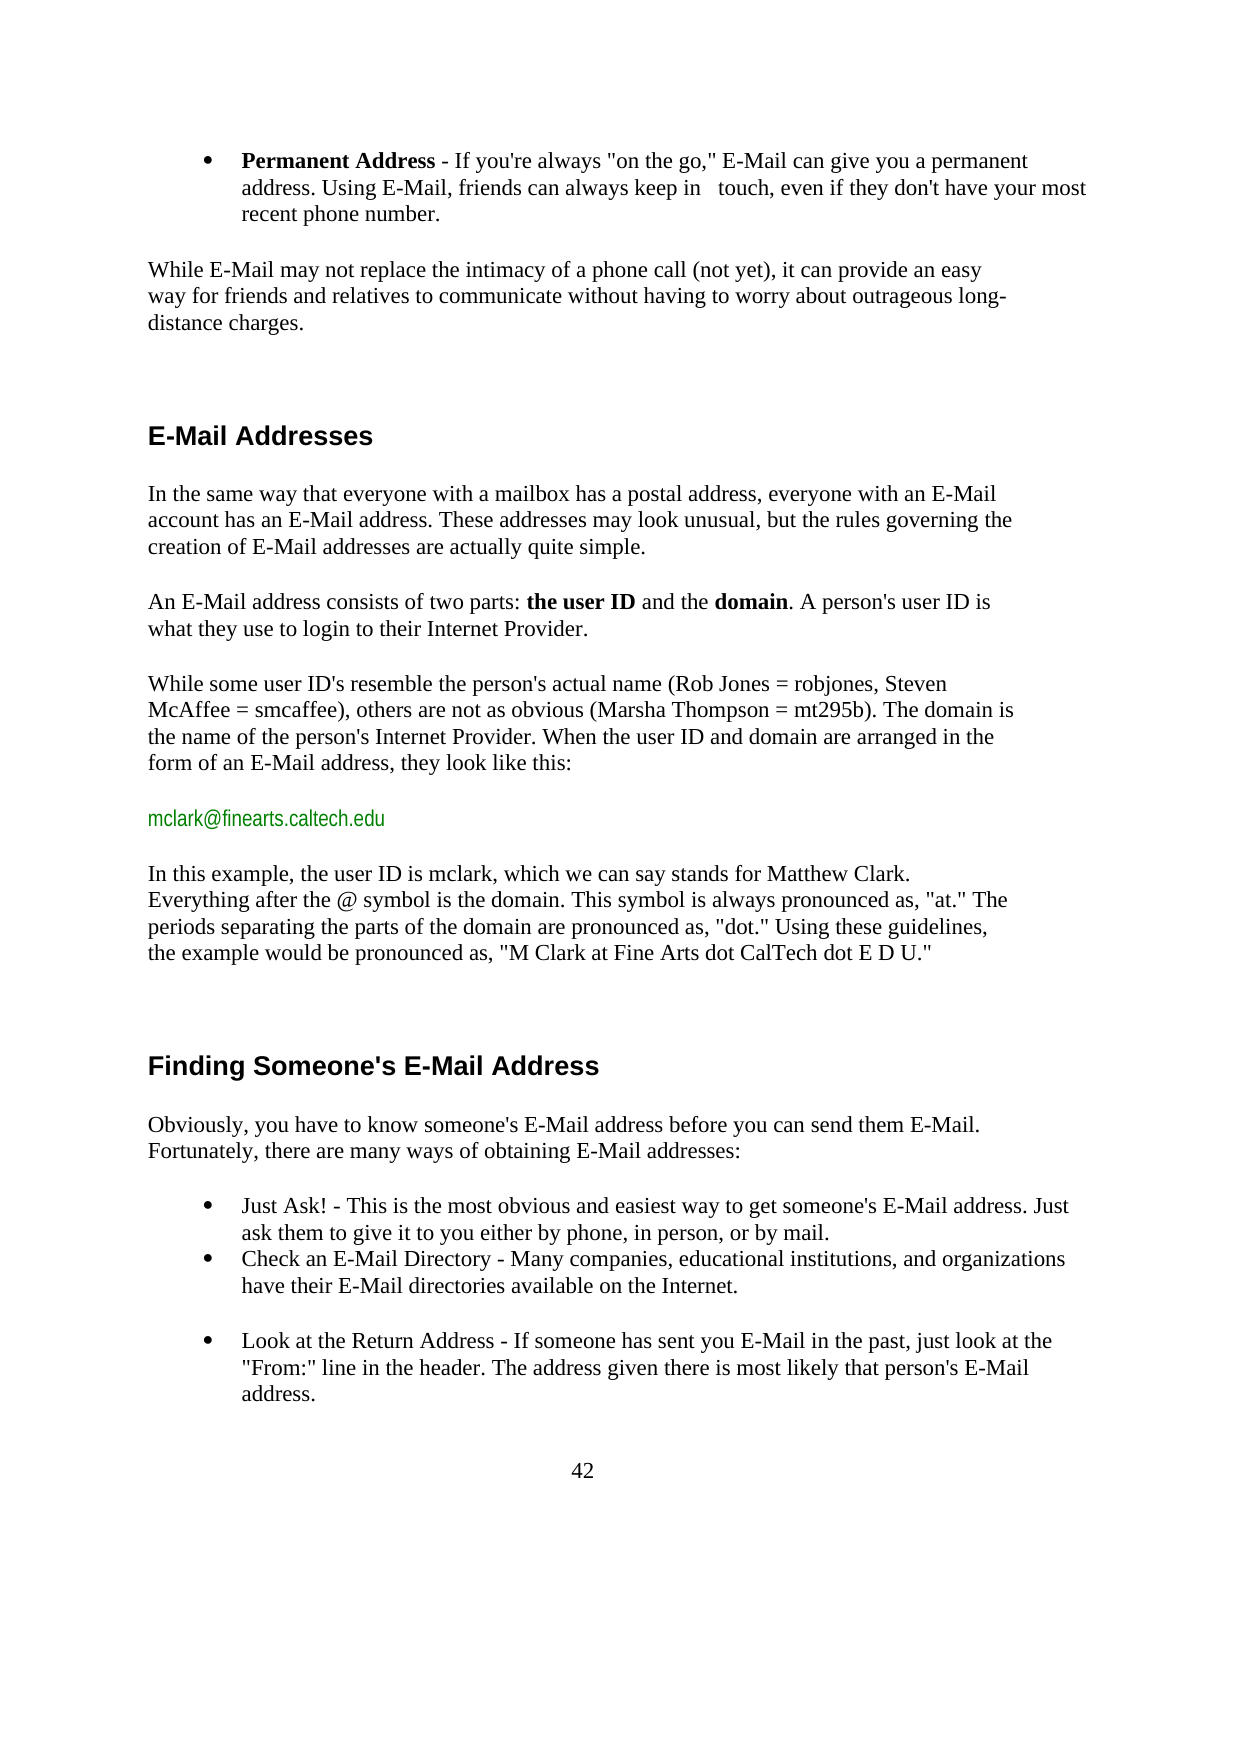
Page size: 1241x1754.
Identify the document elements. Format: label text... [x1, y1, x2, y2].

text An E-Mail address consists of two parts: the user ID and the domain. A person's user ID is what they use to login to their Internet Provider. [148, 588, 1018, 641]
text While E-Mail may not replace the intimacy of a phone call (not yet), it can provide an easy way for friends and relatives to communicate without having to worry about outrageous long-distance charges. [148, 256, 1018, 335]
subtitle Finding Someone's E-Mail Address [148, 1050, 1093, 1082]
text In this example, the user ID is mclark, which we can say stands for Matthew Clark. Everything after the @ symbol is the domain. This symbol is always pronounced as, "at." The periods separating the parts of the domain are pronounced as, "dot." Using these guidelines, the example would be pronounced as, "M Clark at Fine Arts dot CalTech dot E D U." [148, 860, 1018, 966]
text mclark@finearts.caltech.edu [148, 805, 1018, 831]
text While some user ID's resemble the person's actual name (Rob Jones = robjones, Steven McAffee = smcaffee), others are not as obvious (Marsha Thompson = mt295b). The domain is the name of the person's Internet Provider. When the user ID and domain are arranged in the form of an E-Mail address, they look like this: [148, 670, 1018, 776]
list Just Ask! - This is the most obvious and easiest way to get someone's E-Mail address. Just ask them to give it to you either by phone, in person, or by mail. [204, 1193, 1093, 1245]
text In the same way that everyone with a mailbox has a postal address, everyone with an E-Mail account has an E-Mail address. These addresses may look unusual, but the rules governing the creation of E-Mail addresses are actually quite simple. [148, 480, 1018, 559]
list Look at the Return Address - If someone has sent you E-Mail in the past, just look at the "From:" line in the header. The address given there is most likely that person's E-Mail address. [204, 1327, 1093, 1406]
text Obviously, you have to know someone's E-Mail address before you can send them E-Mail. Fortunately, there are many ways of obtaining E-Mail addresses: [148, 1111, 1018, 1163]
list Permanent Address - If you're always "on the go," E-Mail can give you a permanent address. Using E-Mail, friends can always keep in touch, even if they don't have your most recent phone number. [204, 148, 1093, 227]
subtitle E-Mail Addresses [148, 419, 1093, 451]
list Check an E-Mail Directory - Many companies, educational institutions, and organizations have their E-Mail directories available on the Internet. [204, 1245, 1093, 1298]
